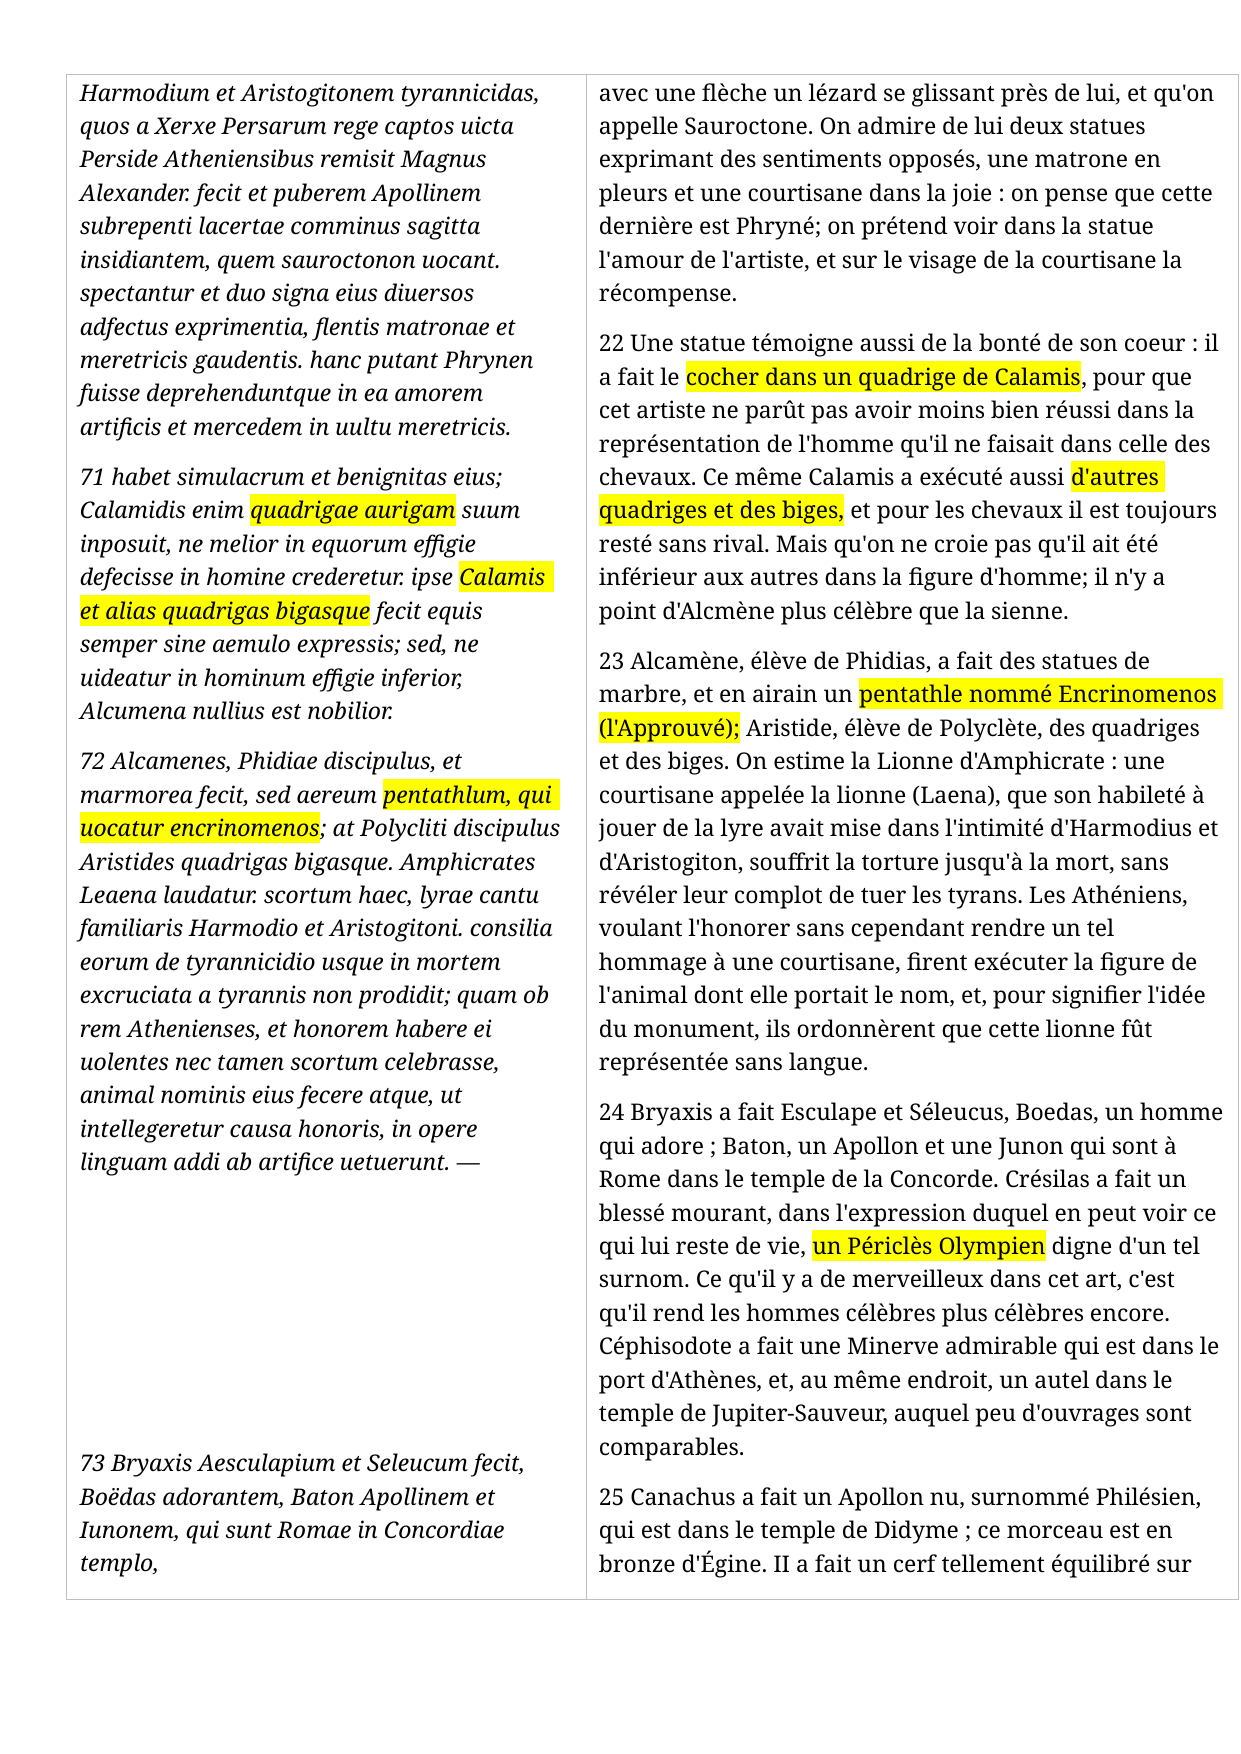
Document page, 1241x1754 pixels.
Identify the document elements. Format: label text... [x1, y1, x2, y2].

table_header Harmodium et Aristogitonem tyrannicidas, quos a Xerxe Persarum rege captos uicta Perside Atheniensibus remisit Magnus Alexander. fecit et puberem Apollinem subrepenti lacertae comminus sagitta insidiantem, quem sauroctonon uocant. spectantur et duo signa eius diuersos adfectus exprimentia, flentis matronae et meretricis gaudentis. hanc putant Phrynen fuisse deprehenduntque in ea amorem artificis et mercedem in uultu meretricis. 71 habet simulacrum et benignitas eius; Calamidis enim quadrigae aurigam suum inposuit, ne melior in equorum effigie defecisse in homine crederetur. ipse Calamis et alias quadrigas bigasque fecit equis semper sine aemulo expressis; sed, ne uideatur in hominum effigie inferior, Alcumena nullius est nobilior. 72 Alcamenes, Phidiae discipulus, et marmorea fecit, sed aereum pentathlum, qui uocatur encrinomenos; at Polycliti discipulus Aristides quadrigas bigasque. Amphicrates Leaena laudatur. scortum haec, lyrae cantu familiaris Harmodio et Aristogitoni. consilia eorum de tyrannicidio usque in mortem excruciata a tyrannis non prodidit; quam ob rem Athenienses, et honorem habere ei uolentes nec tamen scortum celebrasse, animal nominis eius fecere atque, ut intellegeretur causa honoris, in opere linguam addi ab artifice uetuerunt. — 73 Bryaxis Aesculapium et Seleucum fecit, Boëdas adorantem, Baton Apollinem et Iunonem, qui sunt Romae in Concordiae templo, [78, 75, 568, 1598]
table_header [587, 75, 1238, 1598]
table_header [568, 75, 586, 1598]
table_header [67, 75, 78, 1598]
table_header avec une flèche un lézard se glissant près de lui, et qu'on appelle Sauroctone. On admire de lui deux statues exprimant des sentiments opposés, une matrone en pleurs et une courtisane dans la joie : on pense que cette dernière est Phryné; on prétend voir dans la statue l'amour de l'artiste, et sur le visage de la courtisane la récompense. 22 Une statue témoigne aussi de la bonté de son coeur : il a fait le cocher dans un quadrige de Calamis, pour que cet artiste ne parût pas avoir moins bien réussi dans la représentation de l'homme qu'il ne faisait dans celle des chevaux. Ce même Calamis a exécuté aussi d'autres quadriges et des biges, et pour les chevaux il est toujours resté sans rival. Mais qu'on ne croie pas qu'il ait été inférieur aux autres dans la figure d'homme; il n'y a point d'Alcmène plus célèbre que la sienne. 23 Alcamène, élève de Phidias, a fait des statues de marbre, et en airain un pentathle nommé Encrinomenos (l'Approuvé); Aristide, élève de Polyclète, des quadriges et des biges. On estime la Lionne d'Amphicrate : une courtisane appelée la lionne (Laena), que son habileté à jouer de la lyre avait mise dans l'intimité d'Harmodius et d'Aristogiton, souffrit la torture jusqu'à la mort, sans révéler leur complot de tuer les tyrans. Les Athéniens, voulant l'honorer sans cependant rendre un tel hommage à une courtisane, firent exécuter la figure de l'animal dont elle portait le nom, et, pour signifier l'idée du monument, ils ordonnèrent que cette lionne fût représentée sans langue. 24 Bryaxis a fait Esculape et Séleucus, Boedas, un homme qui adore ; Baton, un Apollon et une Junon qui sont à Rome dans le temple de la Concorde. Crésilas a fait un blessé mourant, dans l'expression duquel en peut voir ce qui lui reste de vie, un Périclès Olympien digne d'un tel surnom. Ce qu'il y a de merveilleux dans cet art, c'est qu'il rend les hommes célèbres plus célèbres encore. Céphisodote a fait une Minerve admirable qui est dans le port d'Athènes, et, au même endroit, un autel dans le temple de Jupiter-Sauveur, auquel peu d'ouvrages sont comparables. 25 Canachus a fait un Apollon nu, surnommé Philésien, qui est dans le temple de Didyme ; ce morceau est en bronze d'Égine. II a fait un cerf tellement équilibré sur [597, 75, 1227, 1580]
